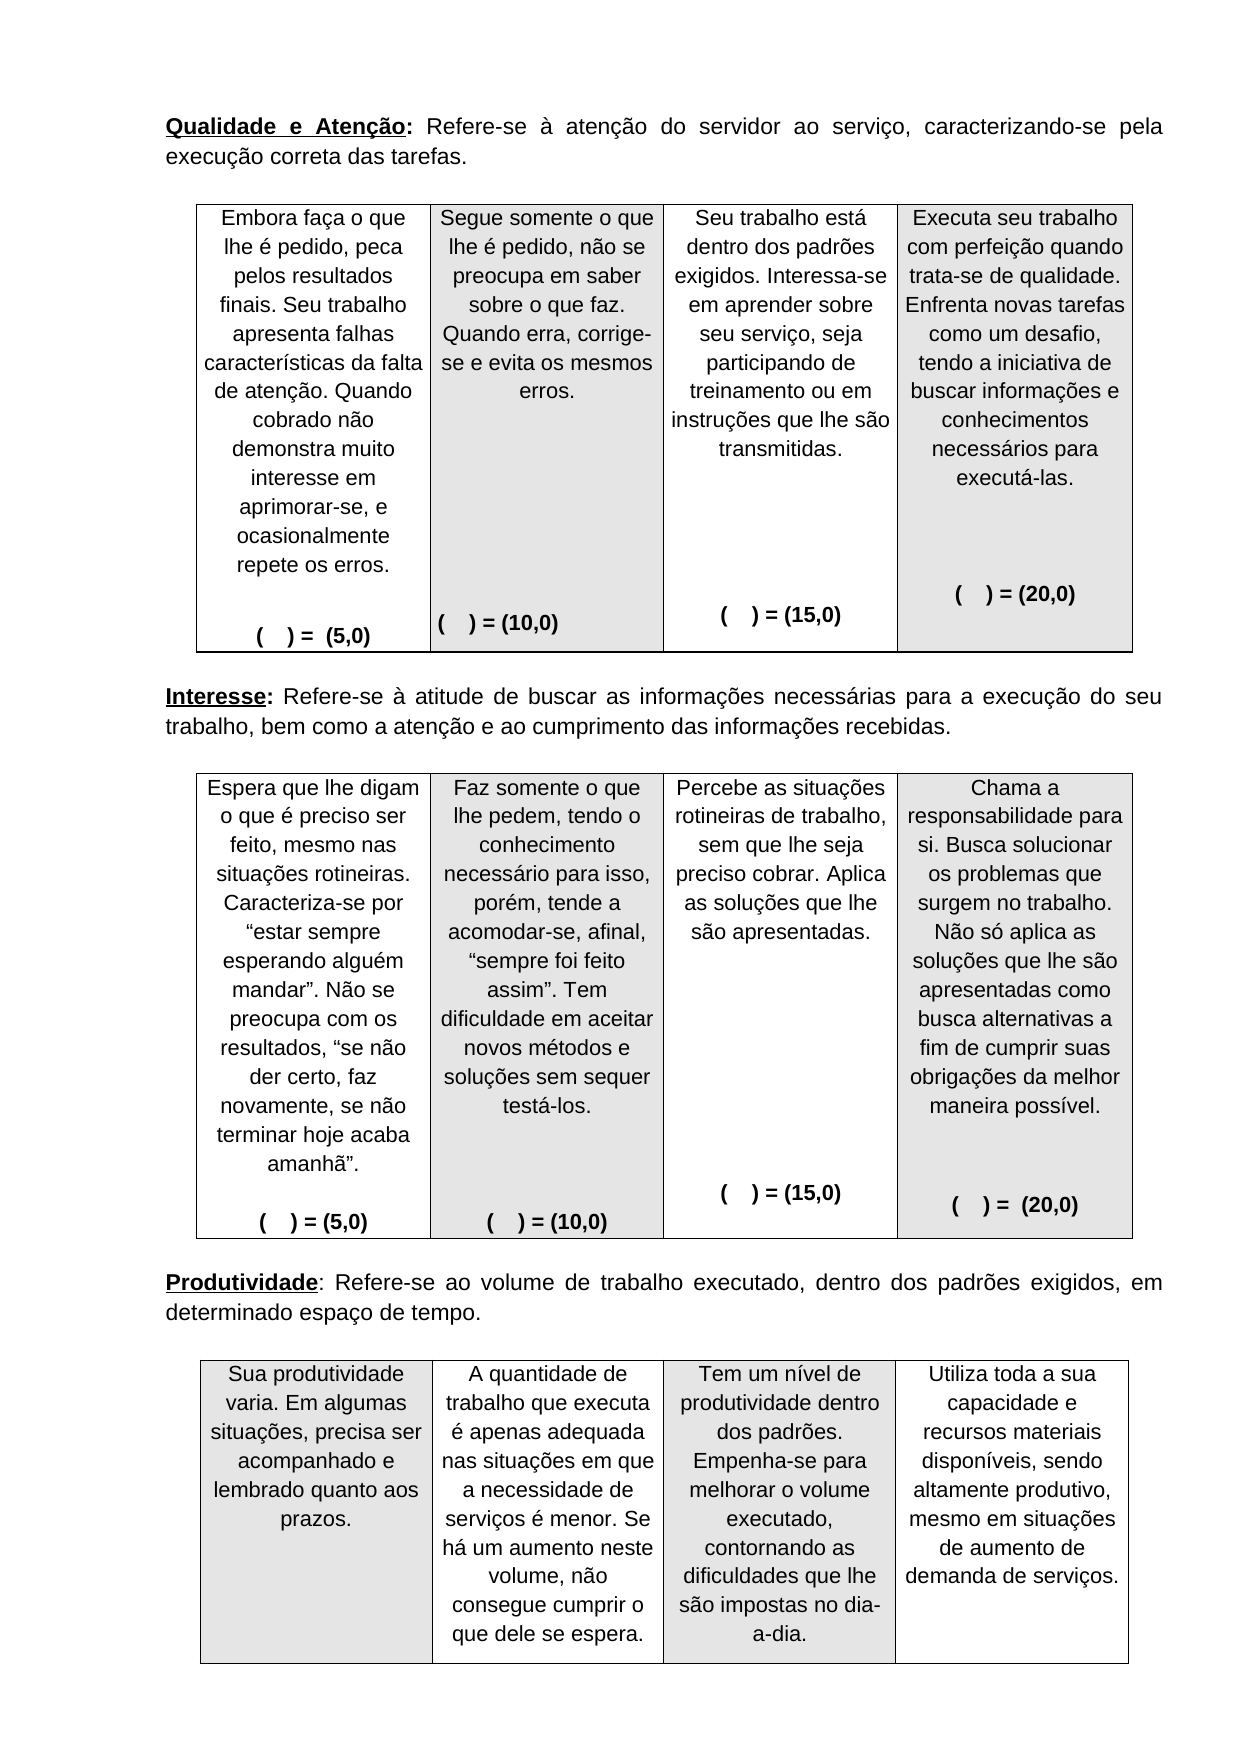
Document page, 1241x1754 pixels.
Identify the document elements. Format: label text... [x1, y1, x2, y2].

table_header Segue somente o que lhe é pedido, não se preocupa em saber sobre o que faz. Quando erra, corrige-se e evita os mesmos erros. ( ) = (10,0) [431, 205, 663, 651]
table_header Chama a responsabilidade para si. Busca solucionar os problemas que surgem no trabalho. Não só aplica as soluções que lhe são apresentadas como busca alternativas a fim de cumprir suas obrigações da melhor maneira possível. ( ) = (20,0) [898, 774, 1132, 1238]
table_header Espera que lhe digam o que é preciso ser feito, mesmo nas situações rotineiras. Caracteriza-se por “estar sempre esperando alguém mandar”. Não se preocupa com os resultados, “se não der certo, faz novamente, se não terminar hoje acaba amanhã”. ( ) = (5,0) [197, 774, 430, 1238]
table_header Executa seu trabalho com perfeição quando trata-se de qualidade. Enfrenta novas tarefas como um desafio, tendo a iniciativa de buscar informações e conhecimentos necessários para executá-las. ( ) = (20,0) [898, 205, 1132, 651]
table_header Percebe as situações rotineiras de trabalho, sem que lhe seja preciso cobrar. Aplica as soluções que lhe são apresentadas. ( ) = (15,0) [664, 774, 897, 1238]
text Produtividade: Refere-se ao volume de trabalho executado, dentro dos padrões exigidos, em determinado espaço de tempo. [165, 1269, 1163, 1326]
table_header Utiliza toda a sua capacidade e recursos materiais disponíveis, sendo altamente produtivo, mesmo em situações de aumento de demanda de serviços. [896, 1361, 1128, 1663]
text Interesse: Refere-se à atitude de buscar as informações necessárias para a execução do seu trabalho, bem como a atenção e ao cumprimento das informações recebidas. [165, 683, 1163, 739]
table_header Embora faça o que lhe é pedido, peca pelos resultados finais. Seu trabalho apresenta falhas características da falta de atenção. Quando cobrado não demonstra muito interesse em aprimorar-se, e ocasionalmente repete os erros. ( ) = (5,0) [197, 205, 430, 651]
text Qualidade e Atenção: Refere-se à atenção do servidor ao serviço, caracterizando-se pela execução correta das tarefas. [165, 113, 1163, 169]
table_header Sua produtividade varia. Em algumas situações, precisa ser acompanhado e lembrado quanto aos prazos. [201, 1361, 432, 1663]
table_header Faz somente o que lhe pedem, tendo o conhecimento necessário para isso, porém, tende a acomodar-se, afinal, “sempre foi feito assim”. Tem dificuldade em aceitar novos métodos e soluções sem sequer testá-los. ( ) = (10,0) [431, 774, 663, 1238]
table_header Seu trabalho está dentro dos padrões exigidos. Interessa-se em aprender sobre seu serviço, seja participando de treinamento ou em instruções que lhe são transmitidas. ( ) = (15,0) [664, 205, 897, 651]
table_header Tem um nível de produtividade dentro dos padrões. Empenha-se para melhorar o volume executado, contornando as dificuldades que lhe são impostas no dia-a-dia. [664, 1361, 895, 1663]
table_header A quantidade de trabalho que executa é apenas adequada nas situações em que a necessidade de serviços é menor. Se há um aumento neste volume, não consegue cumprir o que dele se espera. [433, 1361, 663, 1663]
